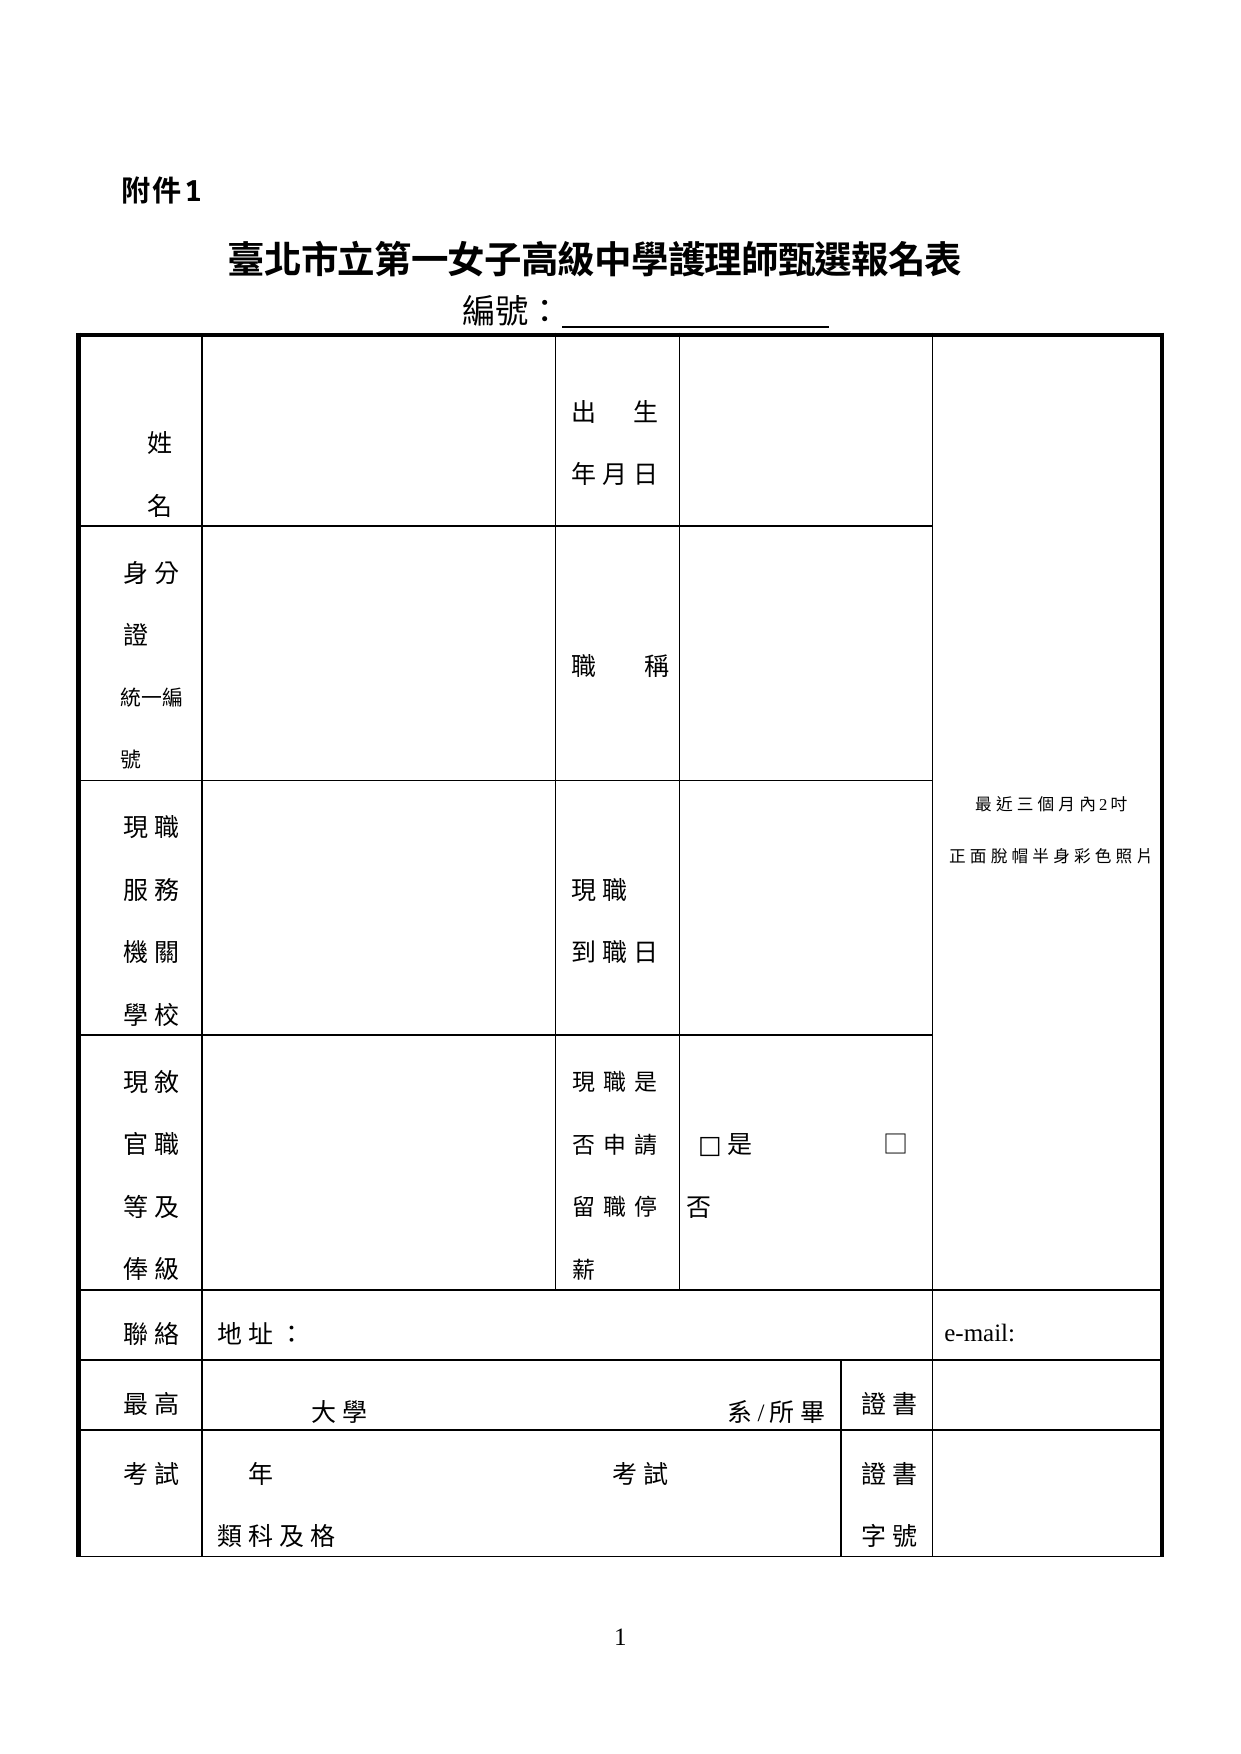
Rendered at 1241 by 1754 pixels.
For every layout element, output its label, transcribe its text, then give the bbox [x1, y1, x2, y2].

table_cell 職 稱 [556, 527, 679, 779]
table_header 最近三個月內2吋 正面脫帽半身彩色照片 [933, 337, 1160, 1289]
table_header [203, 337, 555, 525]
table_cell [680, 527, 932, 779]
table_header [680, 337, 932, 525]
table_cell [203, 1036, 555, 1289]
table_cell e-mail: [933, 1291, 1160, 1359]
table_cell [203, 527, 555, 779]
table_cell 最高學歷 [81, 1361, 201, 1429]
table_cell 現職是否申請留職停薪 [556, 1036, 679, 1289]
table_cell [933, 1431, 1160, 1556]
table_cell [203, 781, 555, 1034]
table_cell 證書 字號 [842, 1431, 932, 1556]
table_header 出 生 年月日 [556, 337, 679, 525]
text 臺北市立第一女子高級中學護理師甄選報名表 [120, 230, 1120, 284]
table_cell 身分證 統一編號 [81, 527, 201, 779]
table_cell [680, 781, 932, 1034]
table_cell □是 □否 [680, 1036, 932, 1289]
table_cell [933, 1361, 1160, 1429]
table_cell 年 考試 類科及格 [203, 1431, 840, 1556]
text 附件1 [120, 105, 1120, 230]
table_cell 聯絡地址 及 電 話 [81, 1291, 201, 1359]
table_cell 證書 字號 □否 [842, 1361, 932, 1429]
table_cell 大學 系/所畢業 [203, 1361, 840, 1429]
table_cell 現職服務 機關學校 [81, 781, 201, 1034]
table_cell 地址： 住家電話： 行動電話： [203, 1291, 932, 1359]
table_cell 考試 [81, 1431, 201, 1556]
text 編號： [120, 284, 1120, 333]
table_cell 現職 到職日 [556, 781, 679, 1034]
table_header [102, 300, 204, 333]
table_header 姓 名 [81, 337, 201, 525]
table_cell 現敘官職等及俸級 [81, 1036, 201, 1289]
